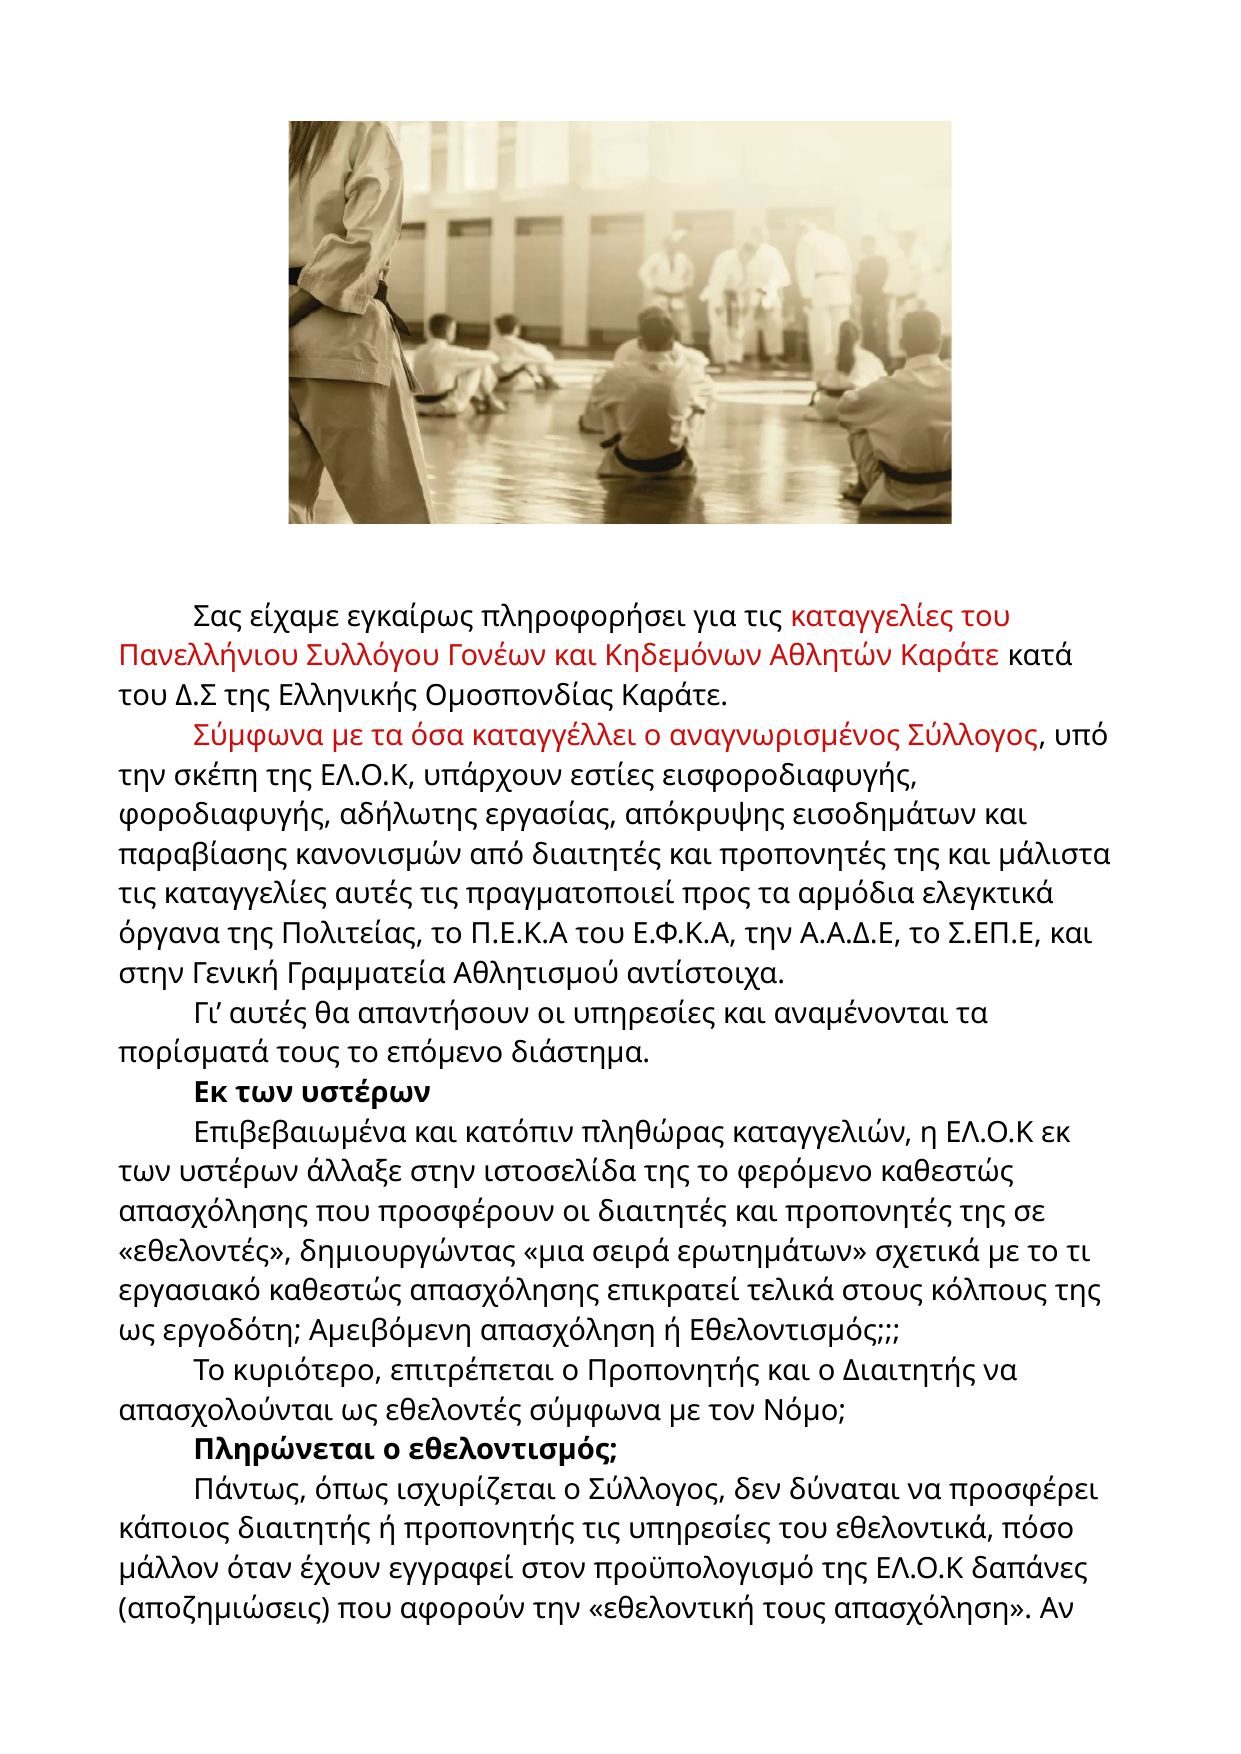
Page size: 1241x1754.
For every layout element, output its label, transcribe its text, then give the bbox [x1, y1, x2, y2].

text Σας είχαμε εγκαίρως πληροφορήσει για τις καταγγελίες του Πανελλή­νιου Συλλόγου Γονέων και Κηδεμόνων Αθλητών Καράτε κατά του Δ.Σ της Ελληνικής Ομοσπονδίας Καράτε. [118, 595, 1122, 714]
text Πάντως, όπως ισχυρίζεται ο Σύλλογος, δεν δύναται να προσφέρει κάποιος διαιτητής ή προπονητής τις υπηρεσίες του εθελοντικά, πόσο μάλλον όταν έχουν εγγραφεί στον προϋπολογισμό της ΕΛ.Ο.Κ δαπάνες (αποζημιώσεις) που αφορούν την «εθελοντική τους απασχόληση». Αν [118, 1468, 1122, 1627]
text Γι’ αυτές θα απαντήσουν οι υπηρεσίες και αναμένονται τα πορίσματά τους το επόμενο διάστημα. [118, 992, 1122, 1071]
picture [288, 121, 952, 524]
text Το κυριότερο, επιτρέπεται ο Προπονητής και ο Διαιτητής να απασχολούνται ως εθελοντές σύμφωνα με τον Νόμο; [118, 1349, 1122, 1428]
subtitle Πληρώνεται ο εθελοντισμός; [118, 1428, 1122, 1468]
text Σύμφωνα με τα όσα καταγγέλλει ο αναγνωρισμένος Σύλλογος, υπό την σκέπη της ΕΛ.Ο.Κ, υπάρχουν εστίες εισφοροδιαφυγής, φοροδιαφυγής, αδήλωτης εργασίας, απόκρυψης εισοδημάτων και παραβίασης κανονισμών από διαιτητές και προπονητές της και μάλιστα τις καταγγελίες αυτές τις πραγματοποιεί προς τα αρμόδια ελεγκτικά όργανα της Πολιτείας, το Π.Ε.Κ.Α του Ε.Φ.Κ.Α, την Α.Α.Δ.Ε, το Σ.ΕΠ.Ε, και στην Γενική Γραμματεία Αθλητισμού αντίστοιχα. [118, 714, 1122, 992]
text Επιβεβαιωμένα και κατόπιν πληθώρας καταγγελιών, η ΕΛ.Ο.Κ εκ των υστέρων άλλαξε στην ιστοσελίδα της το φερόμενο καθεστώς απασχόλησης που προσφέρουν οι διαιτητές και προπονητές της σε «εθελοντές», δημιουργώντας «μια σειρά ερωτημάτων» σχετικά με το τι εργασιακό καθεστώς απασχόλησης επικρατεί τελικά στους κόλπους της ως εργοδότη; Αμειβόμενη απασχόληση ή Εθελοντισμός;;; [118, 1111, 1122, 1349]
subtitle Εκ των υστέρων [118, 1071, 1122, 1111]
